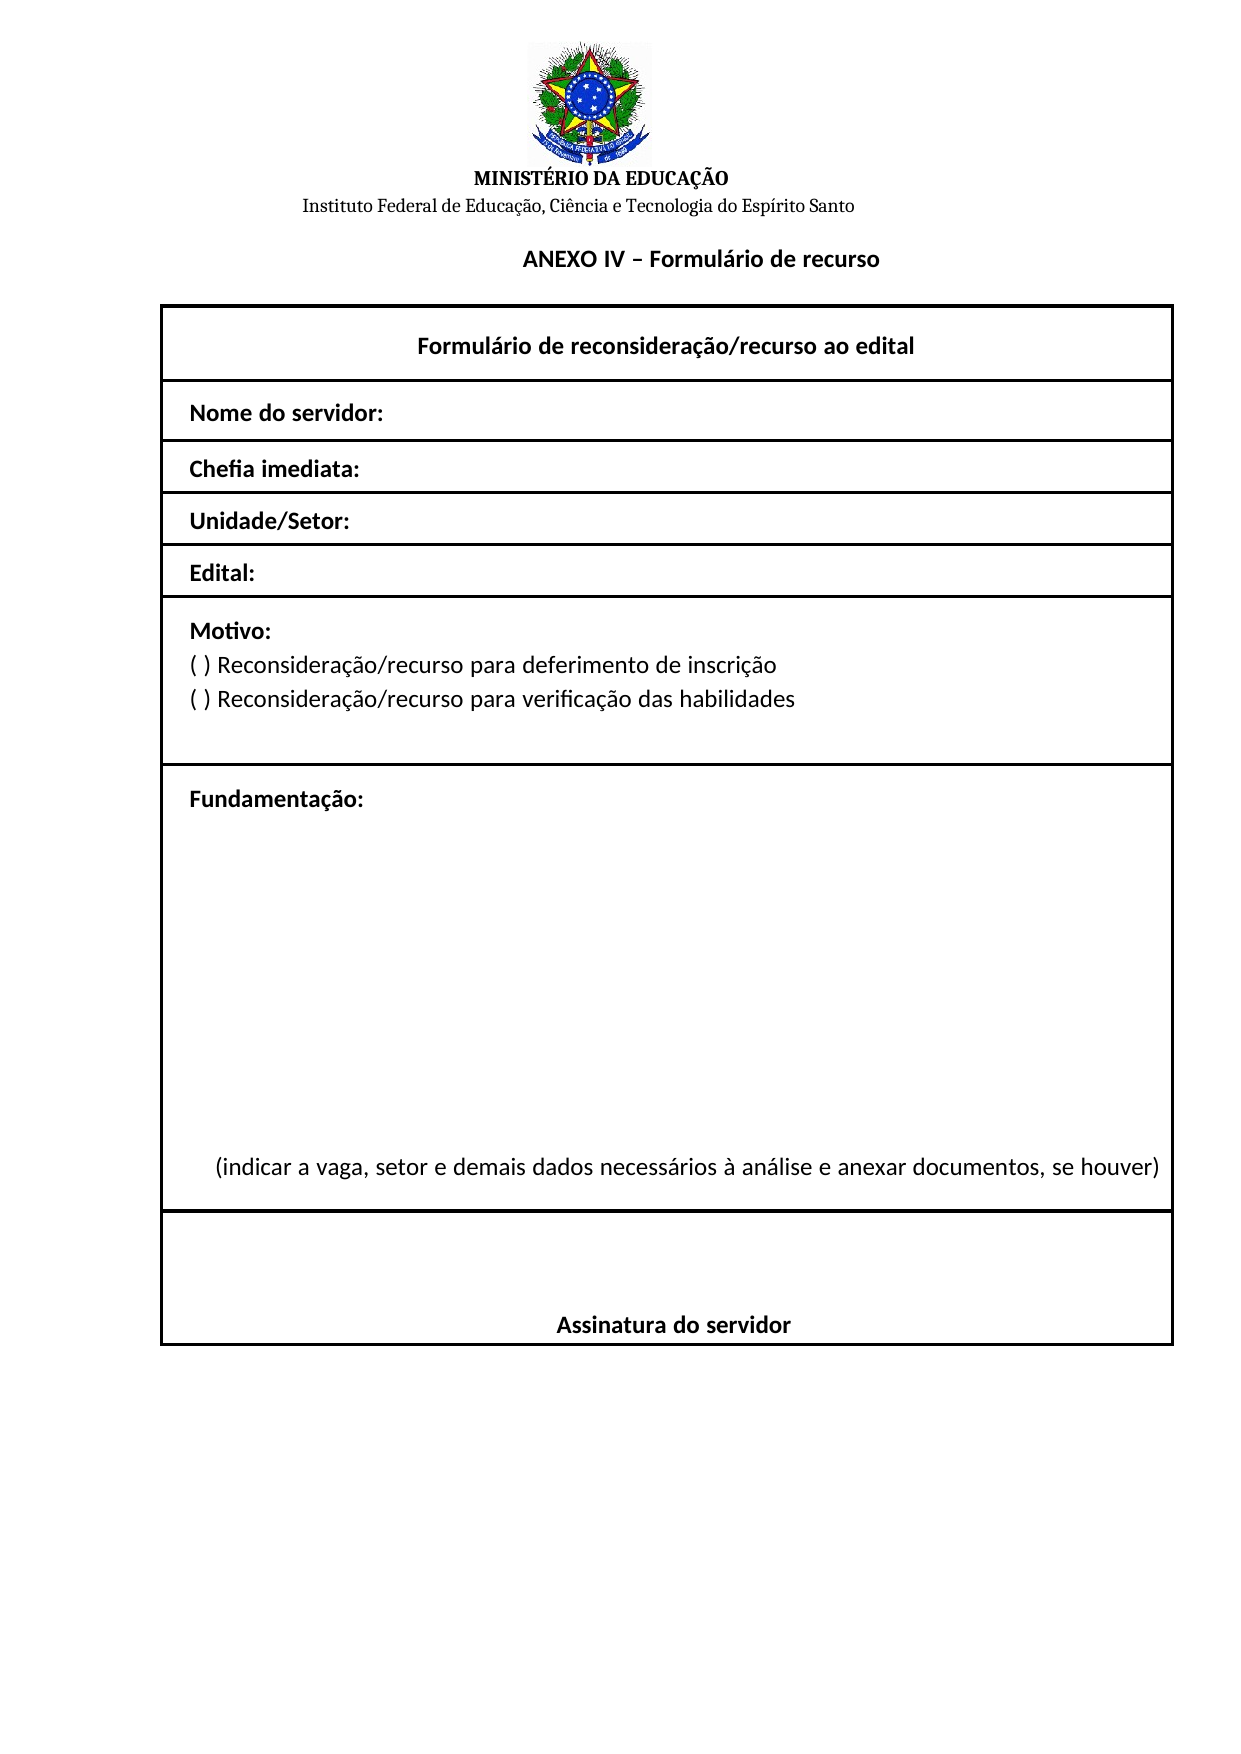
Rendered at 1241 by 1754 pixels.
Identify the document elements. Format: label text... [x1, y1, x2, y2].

table_cell Chefia imediata: [163, 442, 1171, 491]
table_cell Motivo: ( ) Reconsideração/recurso para deferimento de inscrição ( ) Reconsideração/recurso para verificação das habilidades [163, 598, 1171, 763]
table_cell Unidade/Setor: [163, 494, 1171, 543]
table_cell Edital: [163, 546, 1171, 594]
table_cell Nome do servidor: [163, 382, 1171, 439]
text ANEXO IV – Formulário de recurso [131, 243, 1121, 274]
table_cell Assinatura do servidor [163, 1213, 1171, 1343]
table_header Formulário de reconsideração/recurso ao edital [163, 308, 1171, 379]
picture [527, 41, 653, 167]
table_cell Fundamentação: (indicar a vaga, setor e demais dados necessários à análise e anexar documentos, se houver) [163, 766, 1171, 1209]
